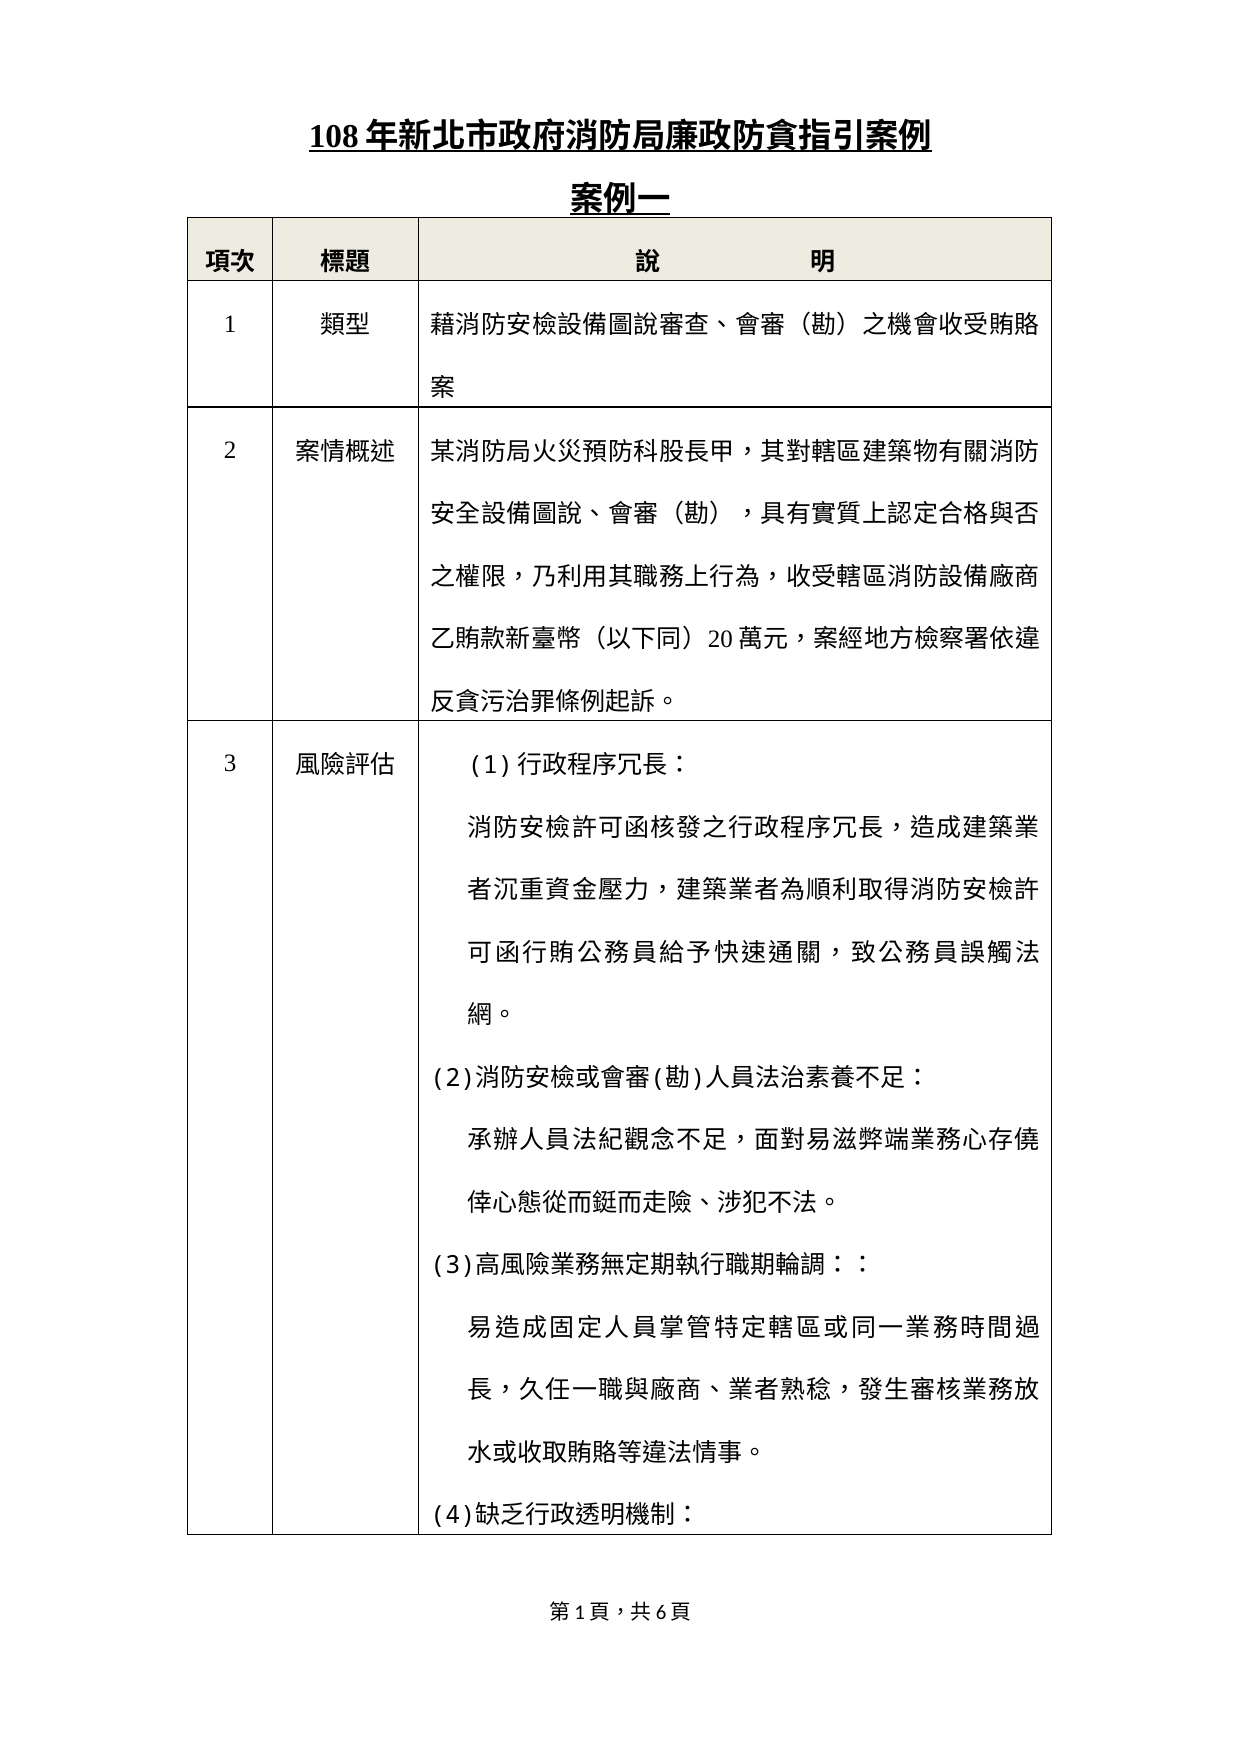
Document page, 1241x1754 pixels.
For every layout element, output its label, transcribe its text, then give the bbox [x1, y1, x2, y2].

table_cell 風險評估 [273, 721, 418, 1533]
table_header 說 明 [419, 218, 1051, 280]
table_cell 案情概述 [273, 408, 418, 720]
table_cell 類型 [273, 281, 418, 406]
text 108年新北市政府消防局廉政防貪指引案例 [187, 92, 1053, 154]
table_cell 藉消防安檢設備圖說審查、會審（勘）之機會收受賄賂案 [419, 281, 1051, 406]
table_cell 某消防局火災預防科股長甲，其對轄區建築物有關消防安全設備圖說、會審（勘），具有實質上認定合格與否之權限，乃利用其職務上行為，收受轄區消防設備廠商乙賄款新臺幣（以下同）20萬元，案經地方檢察署依違反貪污治罪條例起訴。 [419, 408, 1051, 720]
text 案例一 [187, 154, 1053, 217]
table_cell 1 [188, 281, 272, 406]
table_cell 3 [188, 721, 272, 1533]
table_cell 2 [188, 408, 272, 720]
table_cell 行政程序冗長： 消防安檢許可函核發之行政程序冗長，造成建築業者沉重資金壓力，建築業者為順利取得消防安檢許可函行賄公務員給予快速通關，致公務員誤觸法網。 (2)消防安檢或會審(勘)人員法治素養不足： 承辦人員法紀觀念不足，面對易滋弊端業務心存僥倖心態從而鋌而走險、涉犯不法。 (3)高風險業務無定期執行職期輪調：： 易造成固定人員掌管特定轄區或同一業務時間過長，久任一職與廠商、業者熟稔，發生審核業務放水或收取賄賂等違法情事。 (4)缺乏行政透明機制： [419, 721, 1051, 1533]
table_header 標題 [273, 218, 418, 280]
table_header 項次 [188, 218, 272, 280]
